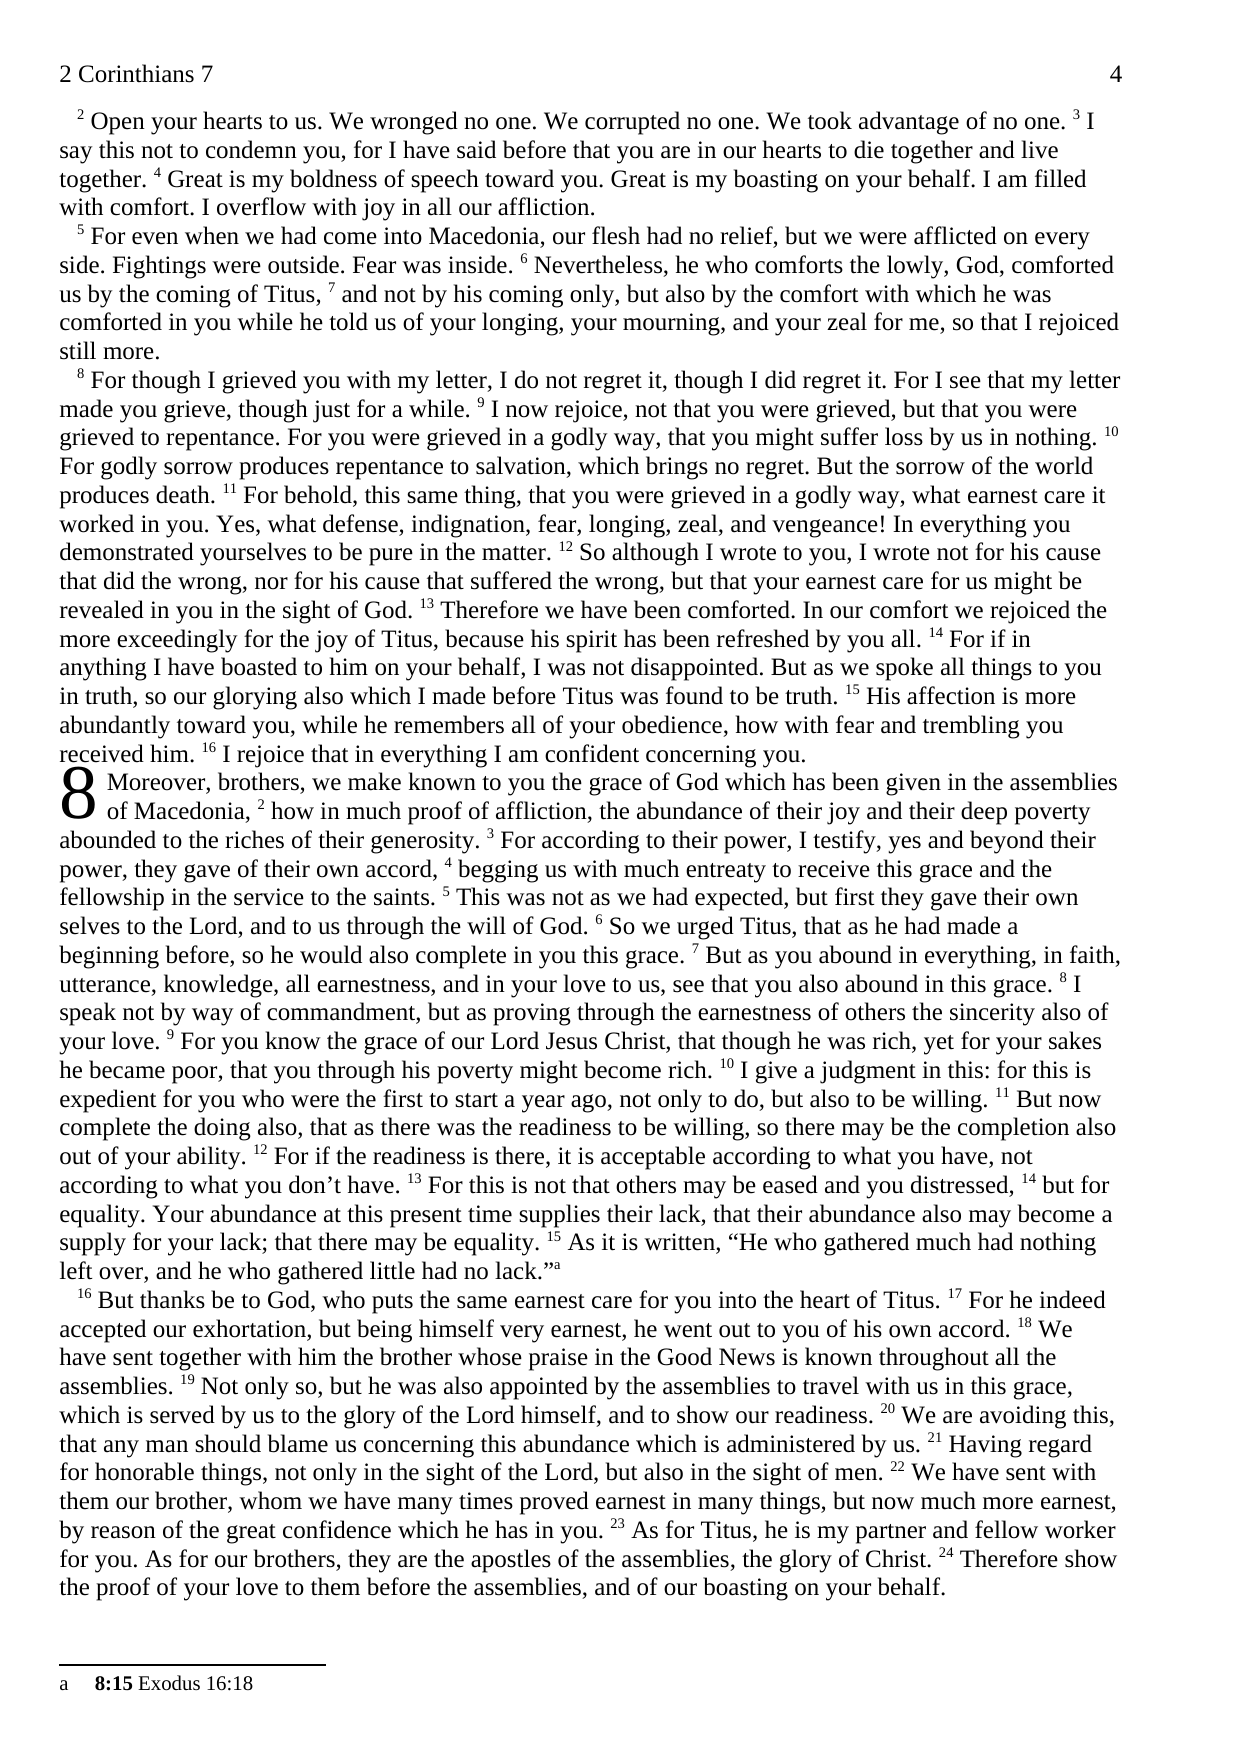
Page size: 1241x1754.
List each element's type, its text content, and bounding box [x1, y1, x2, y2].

text 8Moreover, brothers, we make known to you the grace of God which has been given in the assemblies of Macedonia, 2 how in much proof of affliction, the abundance of their joy and their deep poverty abounded to the riches of their generosity. 3 For according to their power, I testify, yes and beyond their power, they gave of their own accord, 4 begging us with much entreaty to receive this grace and the fellowship in the service to the saints. 5 This was not as we had expected, but first they gave their own selves to the Lord, and to us through the will of God. 6 So we urged Titus, that as he had made a beginning before, so he would also complete in you this grace. 7 But as you abound in everything, in faith, utterance, knowledge, all earnestness, and in your love to us, see that you also abound in this grace. 8 I speak not by way of commandment, but as proving through the earnestness of others the sincerity also of your love. 9 For you know the grace of our Lord Jesus Christ, that though he was rich, yet for your sakes he became poor, that you through his poverty might become rich. 10 I give a judgment in this: for this is expedient for you who were the first to start a year ago, not only to do, but also to be willing. 11 But now complete the doing also, that as there was the readiness to be willing, so there may be the completion also out of your ability. 12 For if the readiness is there, it is acceptable according to what you have, not according to what you don’t have. 13 For this is not that others may be eased and you distressed, 14 but for equality. Your abundance at this present time supplies their lack, that their abundance also may become a supply for your lack; that there may be equality. 15 As it is written, “He who gathered much had nothing left over, and he who gathered little had no lack.” [59, 767, 1122, 1285]
text 16 But thanks be to God, who puts the same earnest care for you into the heart of Titus. 17 For he indeed accepted our exhortation, but being himself very earnest, he went out to you of his own accord. 18 We have sent together with him the brother whose praise in the Good News is known throughout all the assemblies. 19 Not only so, but he was also appointed by the assemblies to travel with us in this grace, which is served by us to the glory of the Lord himself, and to show our readiness. 20 We are avoiding this, that any man should blame us concerning this abundance which is administered by us. 21 Having regard for honorable things, not only in the sight of the Lord, but also in the sight of men. 22 We have sent with them our brother, whom we have many times proved earnest in many things, but now much more earnest, by reason of the great confidence which he has in you. 23 As for Titus, he is my partner and fellow worker for you. As for our brothers, they are the apostles of the assemblies, the glory of Christ. 24 Therefore show the proof of your love to them before the assemblies, and of our boasting on your behalf. [59, 1285, 1122, 1601]
text 5 For even when we had come into Macedonia, our flesh had no relief, but we were afflicted on every side. Fightings were outside. Fear was inside. 6 Nevertheless, he who comforts the lowly, God, comforted us by the coming of Titus, 7 and not by his coming only, but also by the comfort with which he was comforted in you while he told us of your longing, your mourning, and your zeal for me, so that I rejoiced still more. [59, 221, 1122, 365]
text 8:15 Exodus 16:18 [59, 1671, 1122, 1695]
text 2 Open your hearts to us. We wronged no one. We corrupted no one. We took advantage of no one. 3 I say this not to condemn you, for I have said before that you are in our hearts to die together and live together. 4 Great is my boldness of speech toward you. Great is my boasting on your behalf. I am filled with comfort. I overflow with joy in all our affliction. [59, 106, 1122, 221]
text 8 For though I grieved you with my letter, I do not regret it, though I did regret it. For I see that my letter made you grieve, though just for a while. 9 I now rejoice, not that you were grieved, but that you were grieved to repentance. For you were grieved in a godly way, that you might suffer loss by us in nothing. 10 For godly sorrow produces repentance to salvation, which brings no regret. But the sorrow of the world produces death. 11 For behold, this same thing, that you were grieved in a godly way, what earnest care it worked in you. Yes, what defense, indignation, fear, longing, zeal, and vengeance! In everything you demonstrated yourselves to be pure in the matter. 12 So although I wrote to you, I wrote not for his cause that did the wrong, nor for his cause that suffered the wrong, but that your earnest care for us might be revealed in you in the sight of God. 13 Therefore we have been comforted. In our comfort we rejoiced the more exceedingly for the joy of Titus, because his spirit has been refreshed by you all. 14 For if in anything I have boasted to him on your behalf, I was not disappointed. But as we spoke all things to you in truth, so our glorying also which I made before Titus was found to be truth. 15 His affection is more abundantly toward you, while he remembers all of your obedience, how with fear and trembling you received him. 16 I rejoice that in everything I am confident concerning you. [59, 365, 1122, 767]
